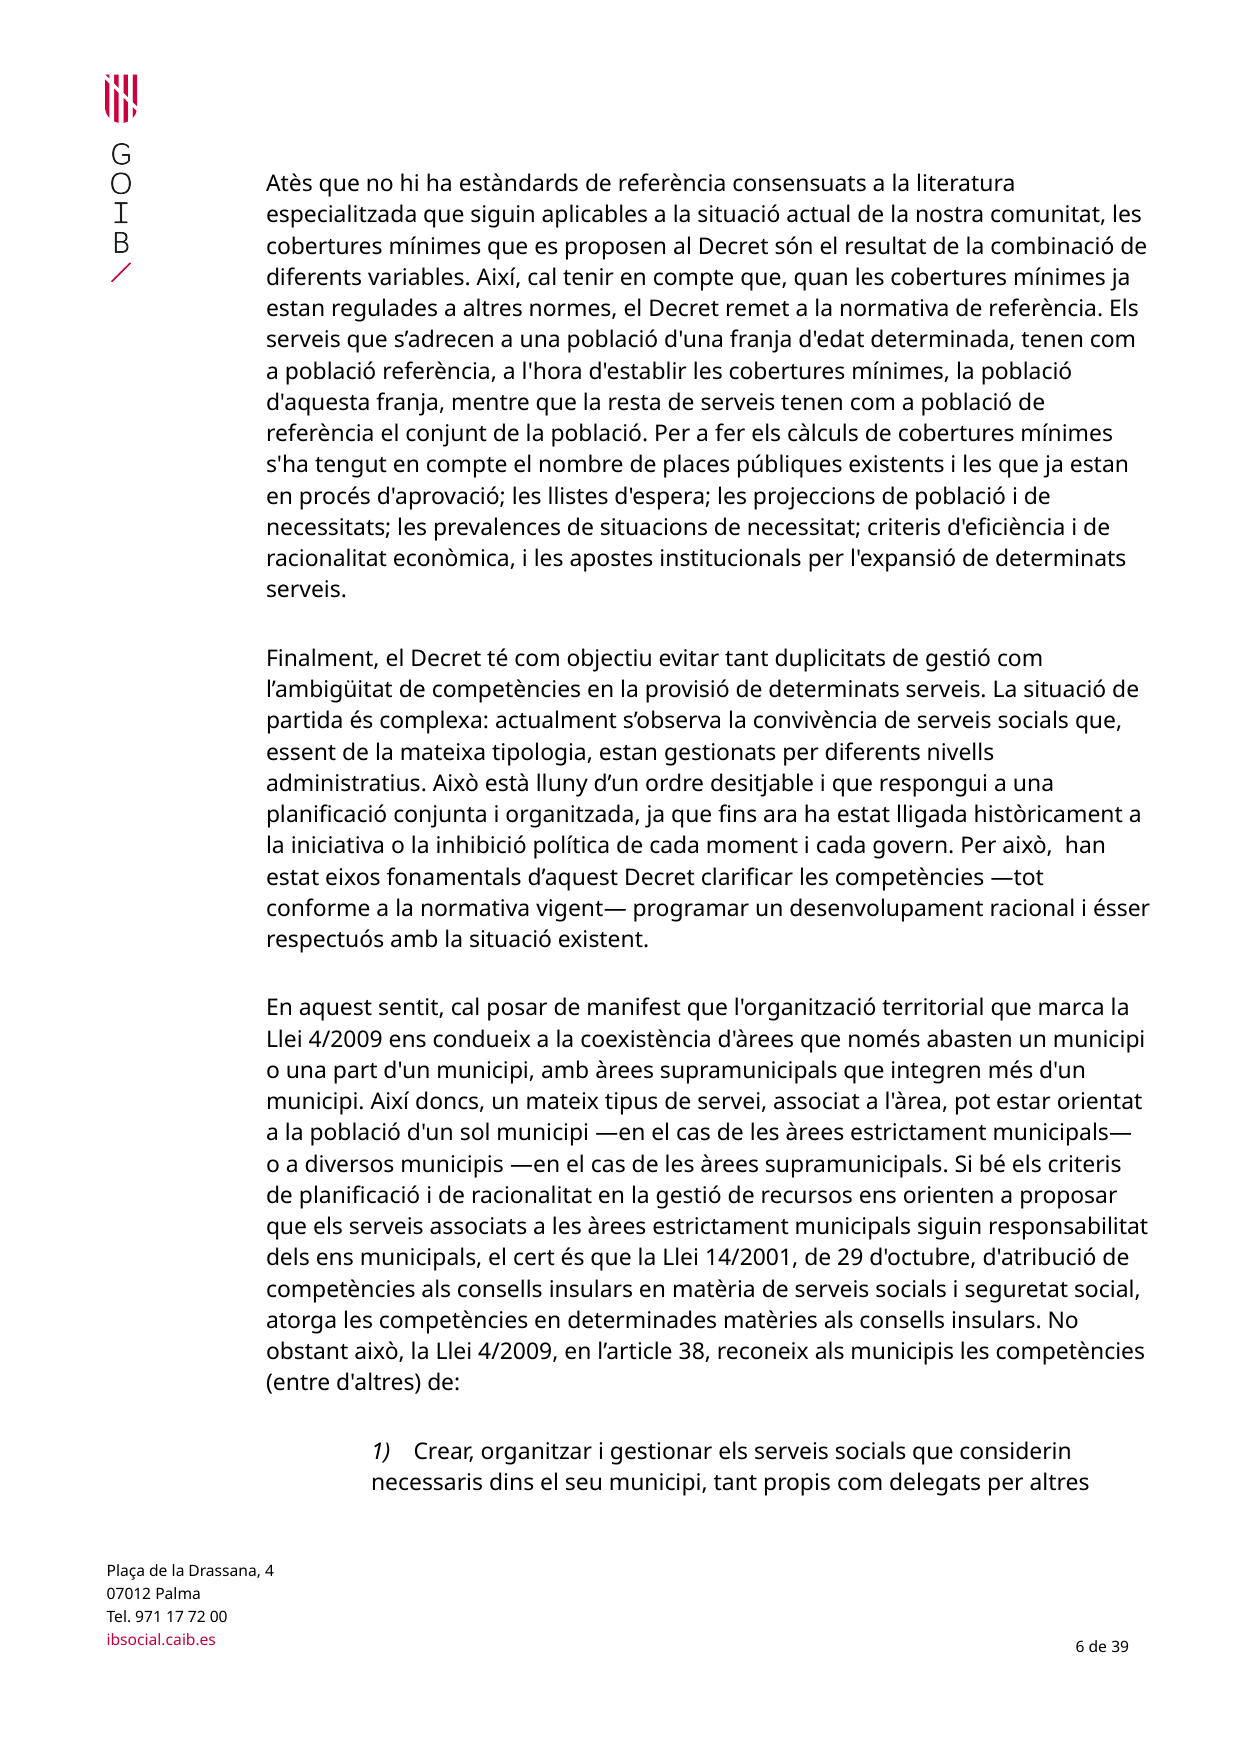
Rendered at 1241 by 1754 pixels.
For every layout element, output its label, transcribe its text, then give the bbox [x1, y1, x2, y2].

text Finalment, el Decret té com objectiu evitar tant duplicitats de gestió com l’ambigüitat de competències en la provisió de determinats serveis. La situació de partida és complexa: actualment s’observa la convivència de serveis socials que, essent de la mateixa tipologia, estan gestionats per diferents nivells administratius. Això està lluny d’un ordre desitjable i que respongui a una planificació conjunta i organitzada, ja que fins ara ha estat lligada històricament a la iniciativa o la inhibició política de cada moment i cada govern. Per això, han estat eixos fonamentals d’aquest Decret clarificar les competències —tot conforme a la normativa vigent— programar un desenvolupament racional i ésser respectuós amb la situació existent. [266, 642, 1152, 954]
text En aquest sentit, cal posar de manifest que l'organització territorial que marca la Llei 4/2009 ens condueix a la coexistència d'àrees que només abasten un municipi o una part d'un municipi, amb àrees supramunicipals que integren més d'un municipi. Així doncs, un mateix tipus de servei, associat a l'àrea, pot estar orientat a la població d'un sol municipi —en el cas de les àrees estrictament municipals— o a diversos municipis —en el cas de les àrees supramunicipals. Si bé els criteris de planificació i de racionalitat en la gestió de recursos ens orienten a proposar que els serveis associats a les àrees estrictament municipals siguin responsabilitat dels ens municipals, el cert és que la Llei 14/2001, de 29 d'octubre, d'atribució de competències als consells insulars en matèria de serveis socials i seguretat social, atorga les competències en determinades matèries als consells insulars. No obstant això, la Llei 4/2009, en l’article 38, reconeix als municipis les competències (entre d'altres) de: [266, 991, 1152, 1397]
list Crear, organitzar i gestionar els serveis socials que considerin necessaris dins el seu municipi, tant propis com delegats per altres [371, 1434, 1152, 1497]
picture [76, 51, 166, 313]
text Atès que no hi ha estàndards de referència consensuats a la literatura especialitzada que siguin aplicables a la situació actual de la nostra comunitat, les cobertures mínimes que es proposen al Decret són el resultat de la combinació de diferents variables. Així, cal tenir en compte que, quan les cobertures mínimes ja estan regulades a altres normes, el Decret remet a la normativa de referència. Els serveis que s’adrecen a una població d'una franja d'edat determinada, tenen com a població referència, a l'hora d'establir les cobertures mínimes, la població d'aquesta franja, mentre que la resta de serveis tenen com a població de referència el conjunt de la població. Per a fer els càlculs de cobertures mínimes s'ha tengut en compte el nombre de places públiques existents i les que ja estan en procés d'aprovació; les llistes d'espera; les projeccions de població i de necessitats; les prevalences de situacions de necessitat; criteris d'eficiència i de racionalitat econòmica, i les apostes institucionals per l'expansió de determinats serveis. [266, 167, 1152, 604]
